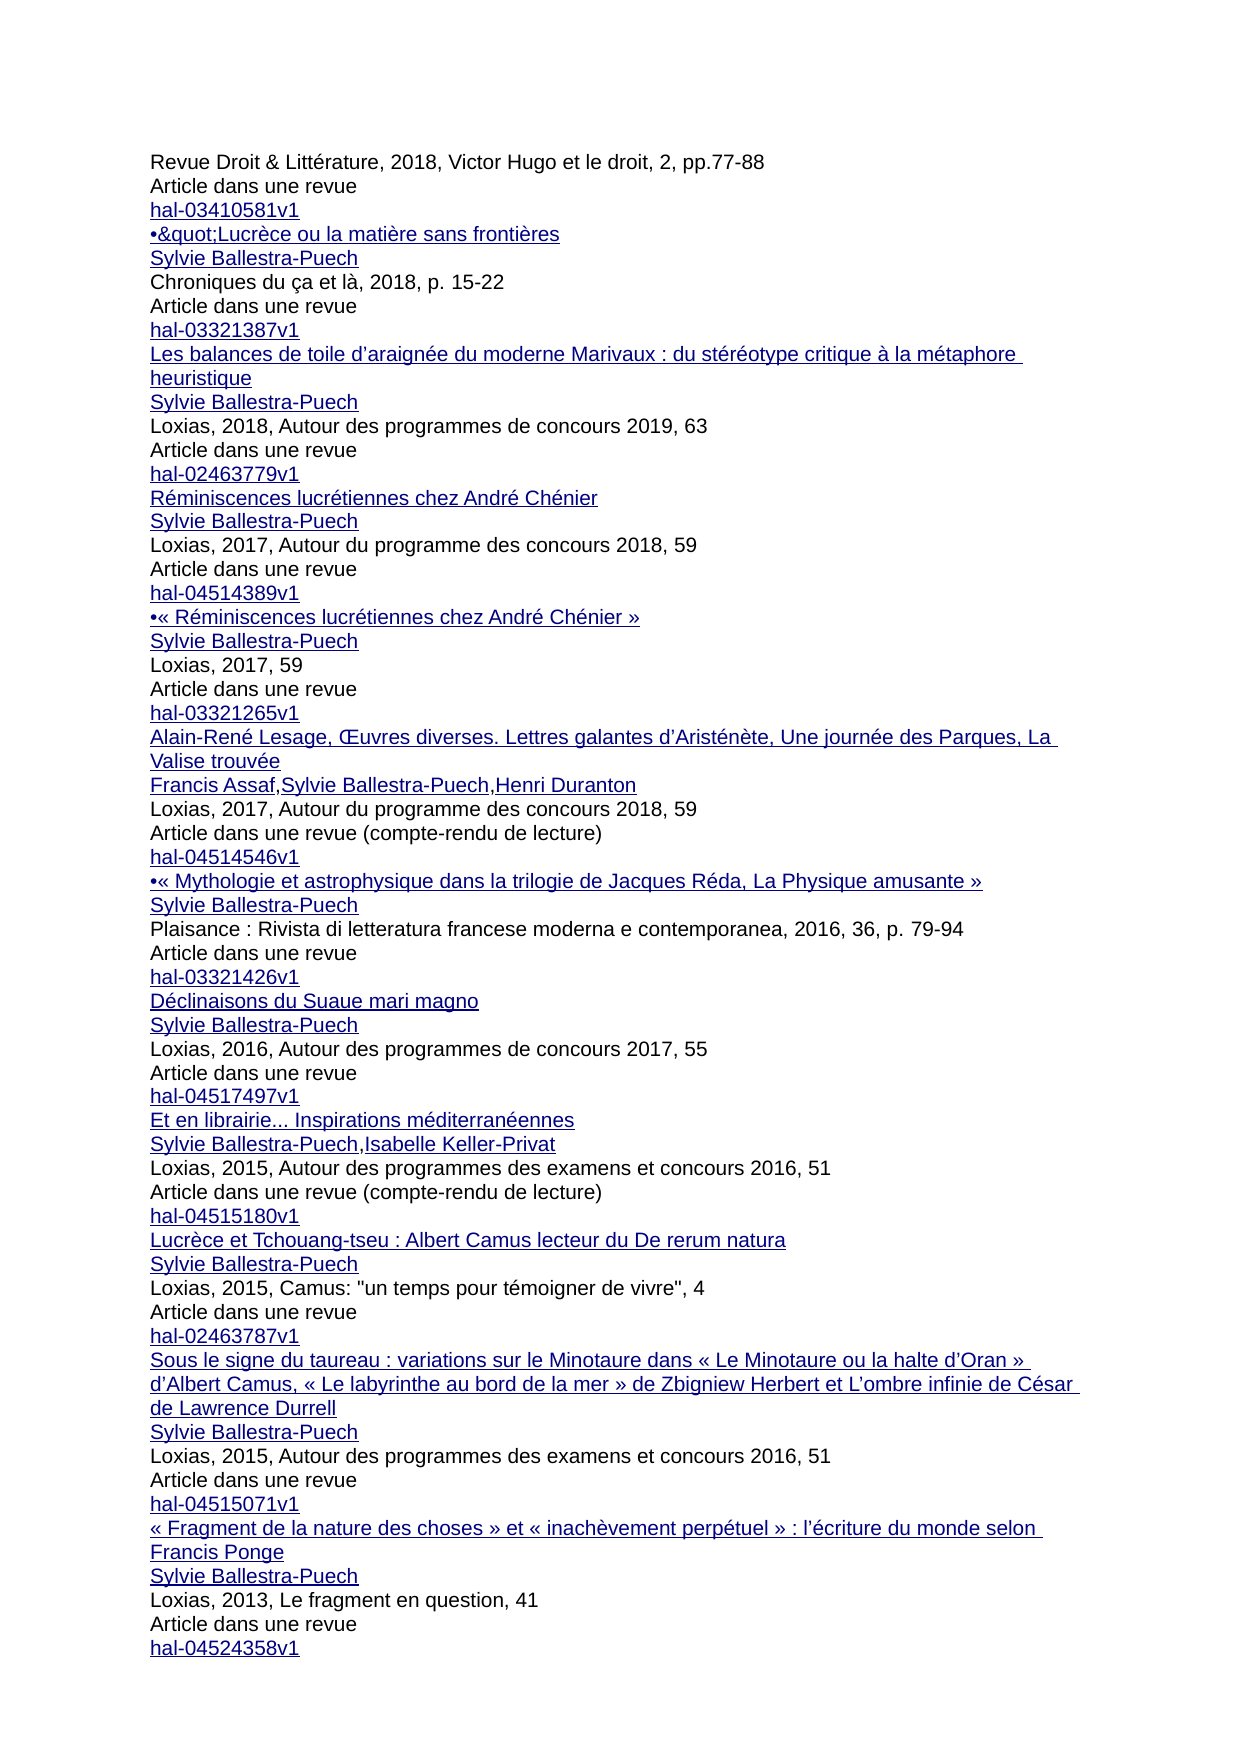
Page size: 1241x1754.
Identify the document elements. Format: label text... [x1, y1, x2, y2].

table_cell Sous le signe du taureau : variations sur le Minotaure dans « Le Minotaure ou la halte d’Oran » d’Albert Camus, « Le labyrinthe au bord de la mer » de Zbigniew Herbert et L’ombre infinie de César de Lawrence Durrell Sylvie Ballestra-Puech Loxias, 2015, Autour des programmes des examens et concours 2016, 51 Article dans une revue hal-04515071v1 [150, 1348, 1090, 1516]
table_cell Alain-René Lesage, Œuvres diverses. Lettres galantes d’Aristénète, Une journée des Parques, La Valise trouvée Francis Assaf,Sylvie Ballestra-Puech,Henri Duranton Loxias, 2017, Autour du programme des concours 2018, 59 Article dans une revue (compte-rendu de lecture) hal-04514546v1 [150, 725, 1090, 869]
table_cell Et en librairie... Inspirations méditerranéennes Sylvie Ballestra-Puech,Isabelle Keller-Privat Loxias, 2015, Autour des programmes des examens et concours 2016, 51 Article dans une revue (compte-rendu de lecture) hal-04515180v1 [150, 1108, 1090, 1228]
table_cell •&quot;Lucrèce ou la matière sans frontières Sylvie Ballestra-Puech Chroniques du ça et là, 2018, p. 15-22 Article dans une revue hal-03321387v1 [150, 222, 1090, 342]
table_cell •« Réminiscences lucrétiennes chez André Chénier » Sylvie Ballestra-Puech Loxias, 2017, 59 Article dans une revue hal-03321265v1 [150, 605, 1090, 725]
table_cell « Fragment de la nature des choses » et « inachèvement perpétuel » : l’écriture du monde selon Francis Ponge Sylvie Ballestra-Puech Loxias, 2013, Le fragment en question, 41 Article dans une revue hal-04524358v1 [150, 1516, 1090, 1659]
table_cell Revue Droit & Littérature, 2018, Victor Hugo et le droit, 2, pp.77-88 Article dans une revue hal-03410581v1 [150, 150, 1090, 222]
table_cell •« Mythologie et astrophysique dans la trilogie de Jacques Réda, La Physique amusante » Sylvie Ballestra-Puech Plaisance : Rivista di letteratura francese moderna e contemporanea, 2016, 36, p. 79-94 Article dans une revue hal-03321426v1 [150, 869, 1090, 988]
table_cell Réminiscences lucrétiennes chez André Chénier Sylvie Ballestra-Puech Loxias, 2017, Autour du programme des concours 2018, 59 Article dans une revue hal-04514389v1 [150, 485, 1090, 605]
table_cell Les balances de toile d’araignée du moderne Marivaux : du stéréotype critique à la métaphore heuristique Sylvie Ballestra-Puech Loxias, 2018, Autour des programmes de concours 2019, 63 Article dans une revue hal-02463779v1 [150, 342, 1090, 485]
table_cell Lucrèce et Tchouang-tseu : Albert Camus lecteur du De rerum natura Sylvie Ballestra-Puech Loxias, 2015, Camus: "un temps pour témoigner de vivre", 4 Article dans une revue hal-02463787v1 [150, 1228, 1090, 1348]
table_cell Déclinaisons du Suaue mari magno Sylvie Ballestra-Puech Loxias, 2016, Autour des programmes de concours 2017, 55 Article dans une revue hal-04517497v1 [150, 989, 1090, 1108]
